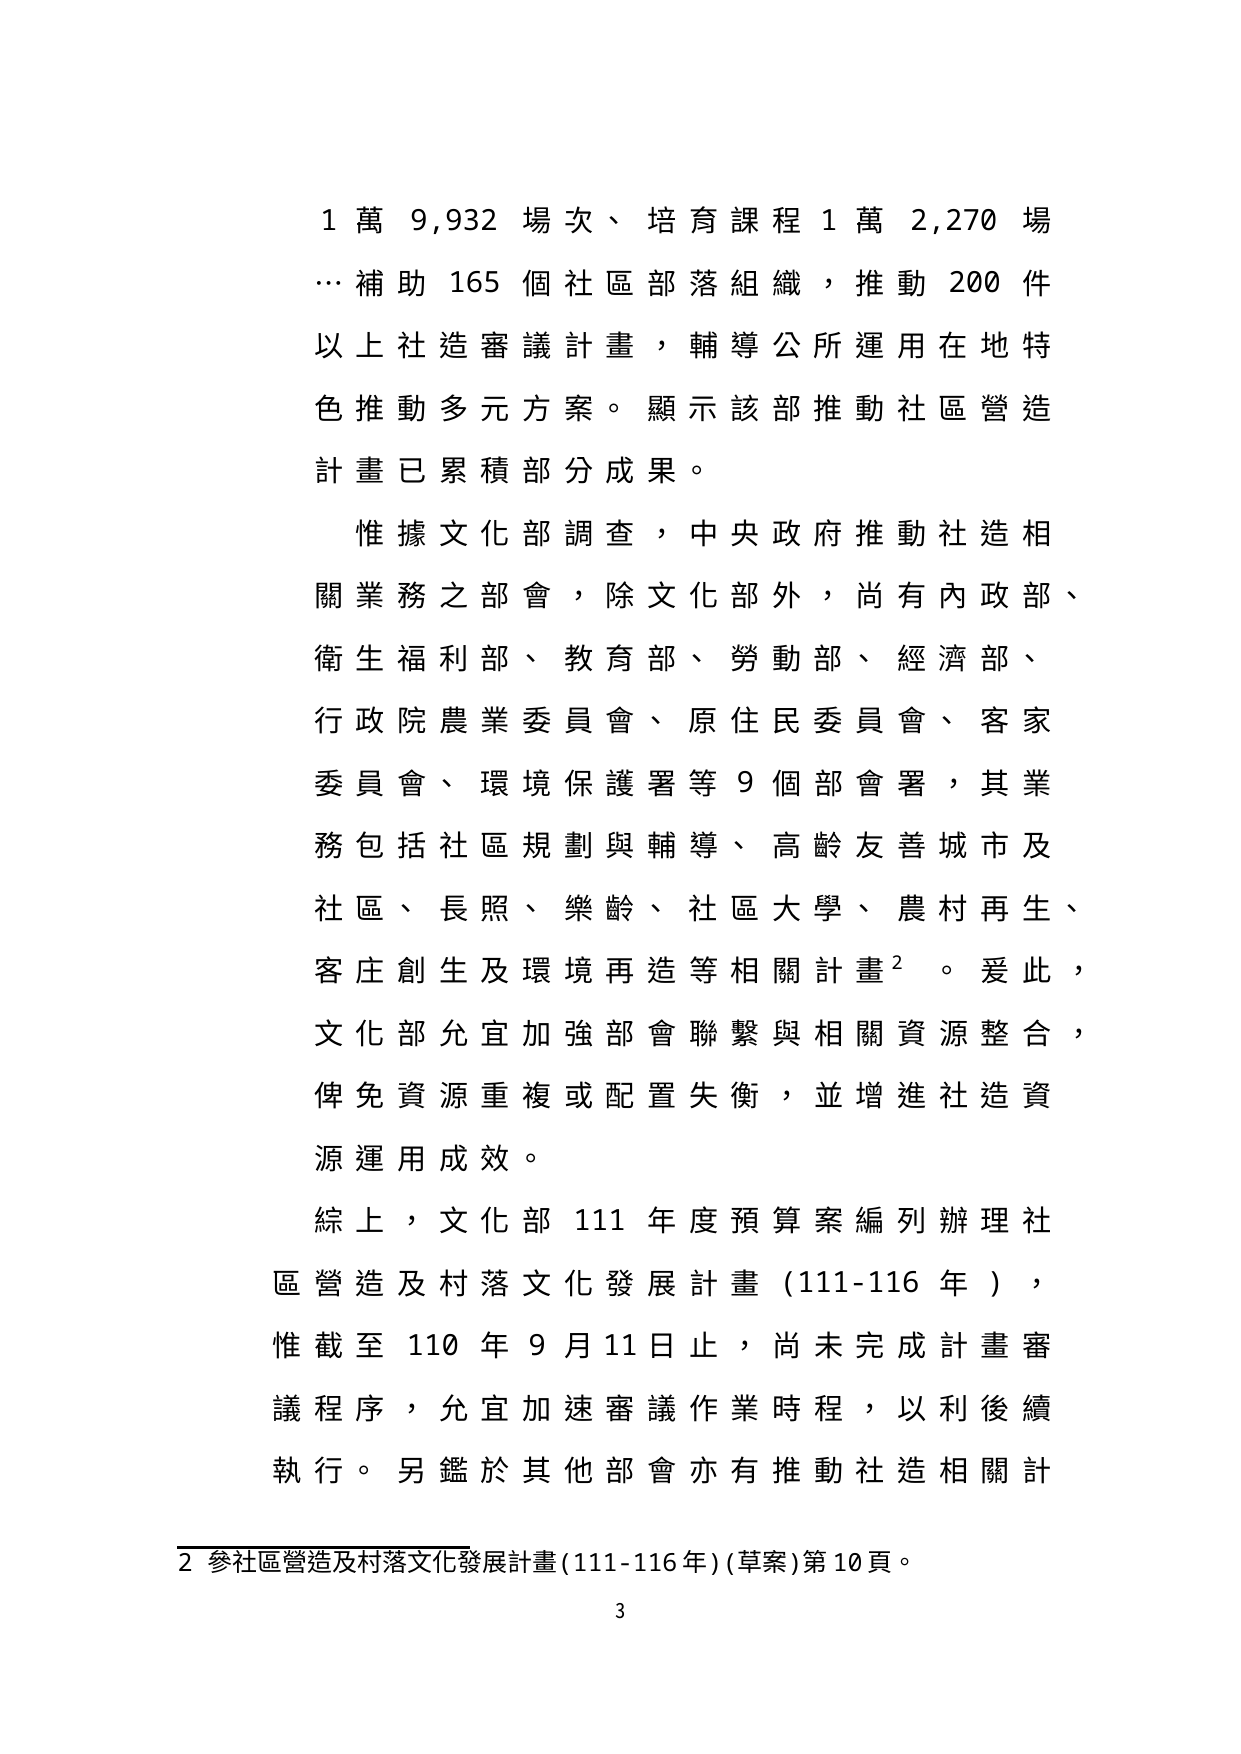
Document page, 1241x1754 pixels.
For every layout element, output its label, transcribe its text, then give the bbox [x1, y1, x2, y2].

text 綜上，文化部111年度預算案編列辦理社區營造及村落文化發展計畫(111-116年)，惟截至110年9月11日止，尚未完成計畫審議程序，允宜加速審議作業時程，以利後續執行。另鑑於其他部會亦有推動社造相關計 [242, 1177, 1058, 1490]
text 1萬9,932場次、培育課程1萬2,270場…補助165個社區部落組織，推動200件以上社造審議計畫，輔導公所運用在地特色推動多元方案。顯示該部推動社區營造計畫已累積部分成果。 [271, 177, 1058, 490]
text 惟據文化部調查，中央政府推動社造相關業務之部會，除文化部外，尚有內政部、衛生福利部、教育部、勞動部、經濟部、行政院農業委員會、原住民委員會、客家委員會、環境保護署等9個部會署，其業務包括社區規劃與輔導、高齡友善城市及社區、長照、樂齡、社區大學、農村再生、客庄創生及環境再造等相關計畫。爰此，文化部允宜加強部會聯繫與相關資源整合，俾免資源重複或配置失衡，並增進社造資源運用成效。 [271, 490, 1058, 1177]
text 參社區營造及村落文化發展計畫(111-116年)(草案)第10頁。 [177, 1548, 1063, 1577]
